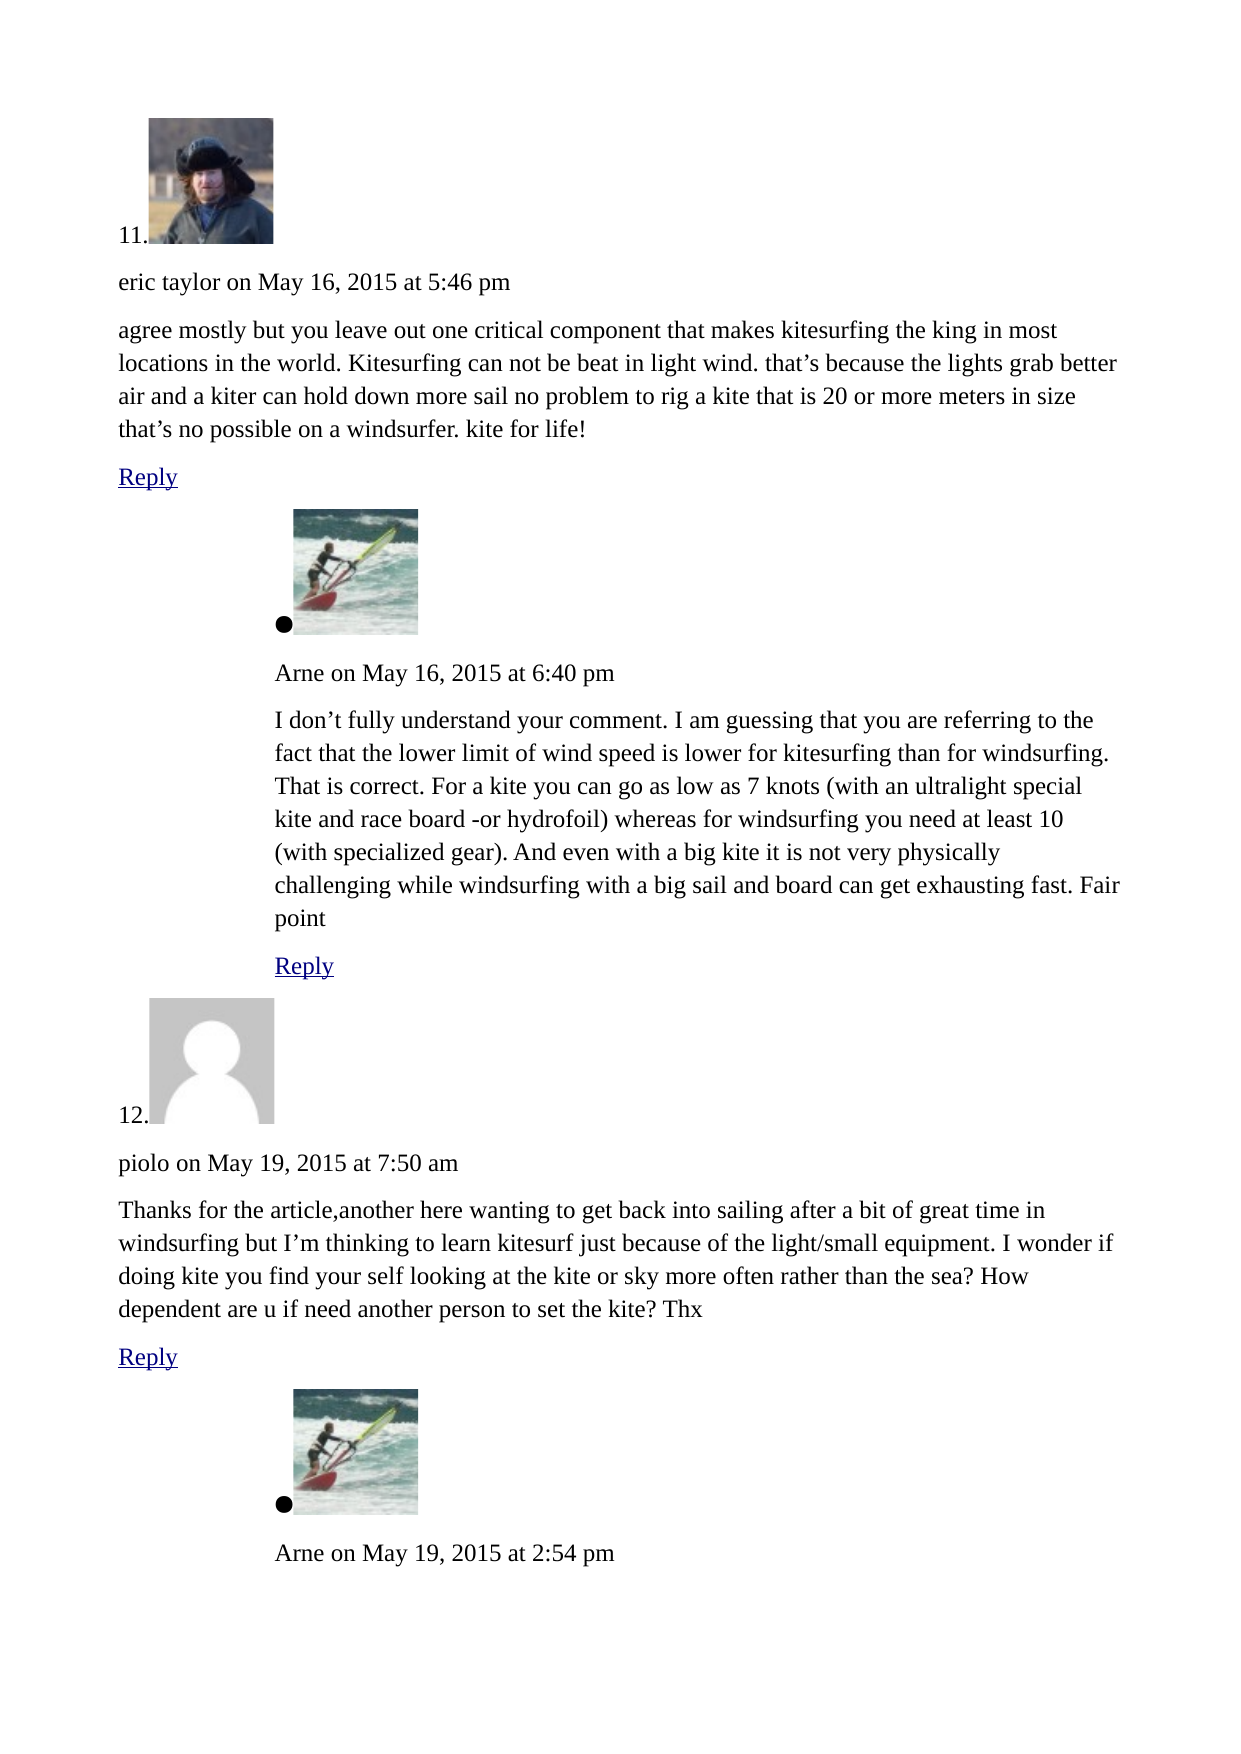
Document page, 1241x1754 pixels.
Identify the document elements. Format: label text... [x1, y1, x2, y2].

picture [149, 998, 275, 1124]
list agree mostly but you leave out one critical component that makes kitesurfing the king in most locations in the world. Kitesurfing can not be beat in light wind. that’s because the lights grab better air and a kiter can hold down more sail no problem to rig a kite that is 20 or more meters in size that’s no possible on a windsurfer. kite for life! [118, 315, 1122, 443]
picture [293, 1389, 419, 1515]
list Reply [118, 1342, 1122, 1371]
list piolo on May 19, 2015 at 7:50 am [118, 1148, 1122, 1177]
picture [148, 118, 274, 244]
list Reply [118, 462, 1122, 490]
list eric taylor on May 16, 2015 at 5:46 pm [118, 267, 1122, 296]
list Thanks for the article,another here wanting to get back into sailing after a bit of great time in windsurfing but I’m thinking to learn kitesurf just because of the light/small equipment. I wonder if doing kite you find your self looking at the kite or sky more often rather than the sea? How dependent are u if need another person to set the kite? Thx [118, 1195, 1122, 1323]
list Arne on May 19, 2015 at 2:54 pm [118, 1538, 1122, 1567]
list Reply [118, 951, 1122, 980]
picture [293, 509, 419, 635]
list Arne on May 16, 2015 at 6:40 pm [118, 658, 1122, 686]
list I don’t fully understand your comment. I am guessing that you are referring to the fact that the lower limit of wind speed is lower for kitesurfing than for windsurfing. That is correct. For a kite you can go as low as 7 knots (with an ultralight special kite and race board -or hydrofoil) whereas for windsurfing you need at least 10 (with specialized gear). And even with a big kite it is not very physically challenging while windsurfing with a big sail and board can get exhausting fast. Fair point 🙂 [118, 705, 1122, 932]
